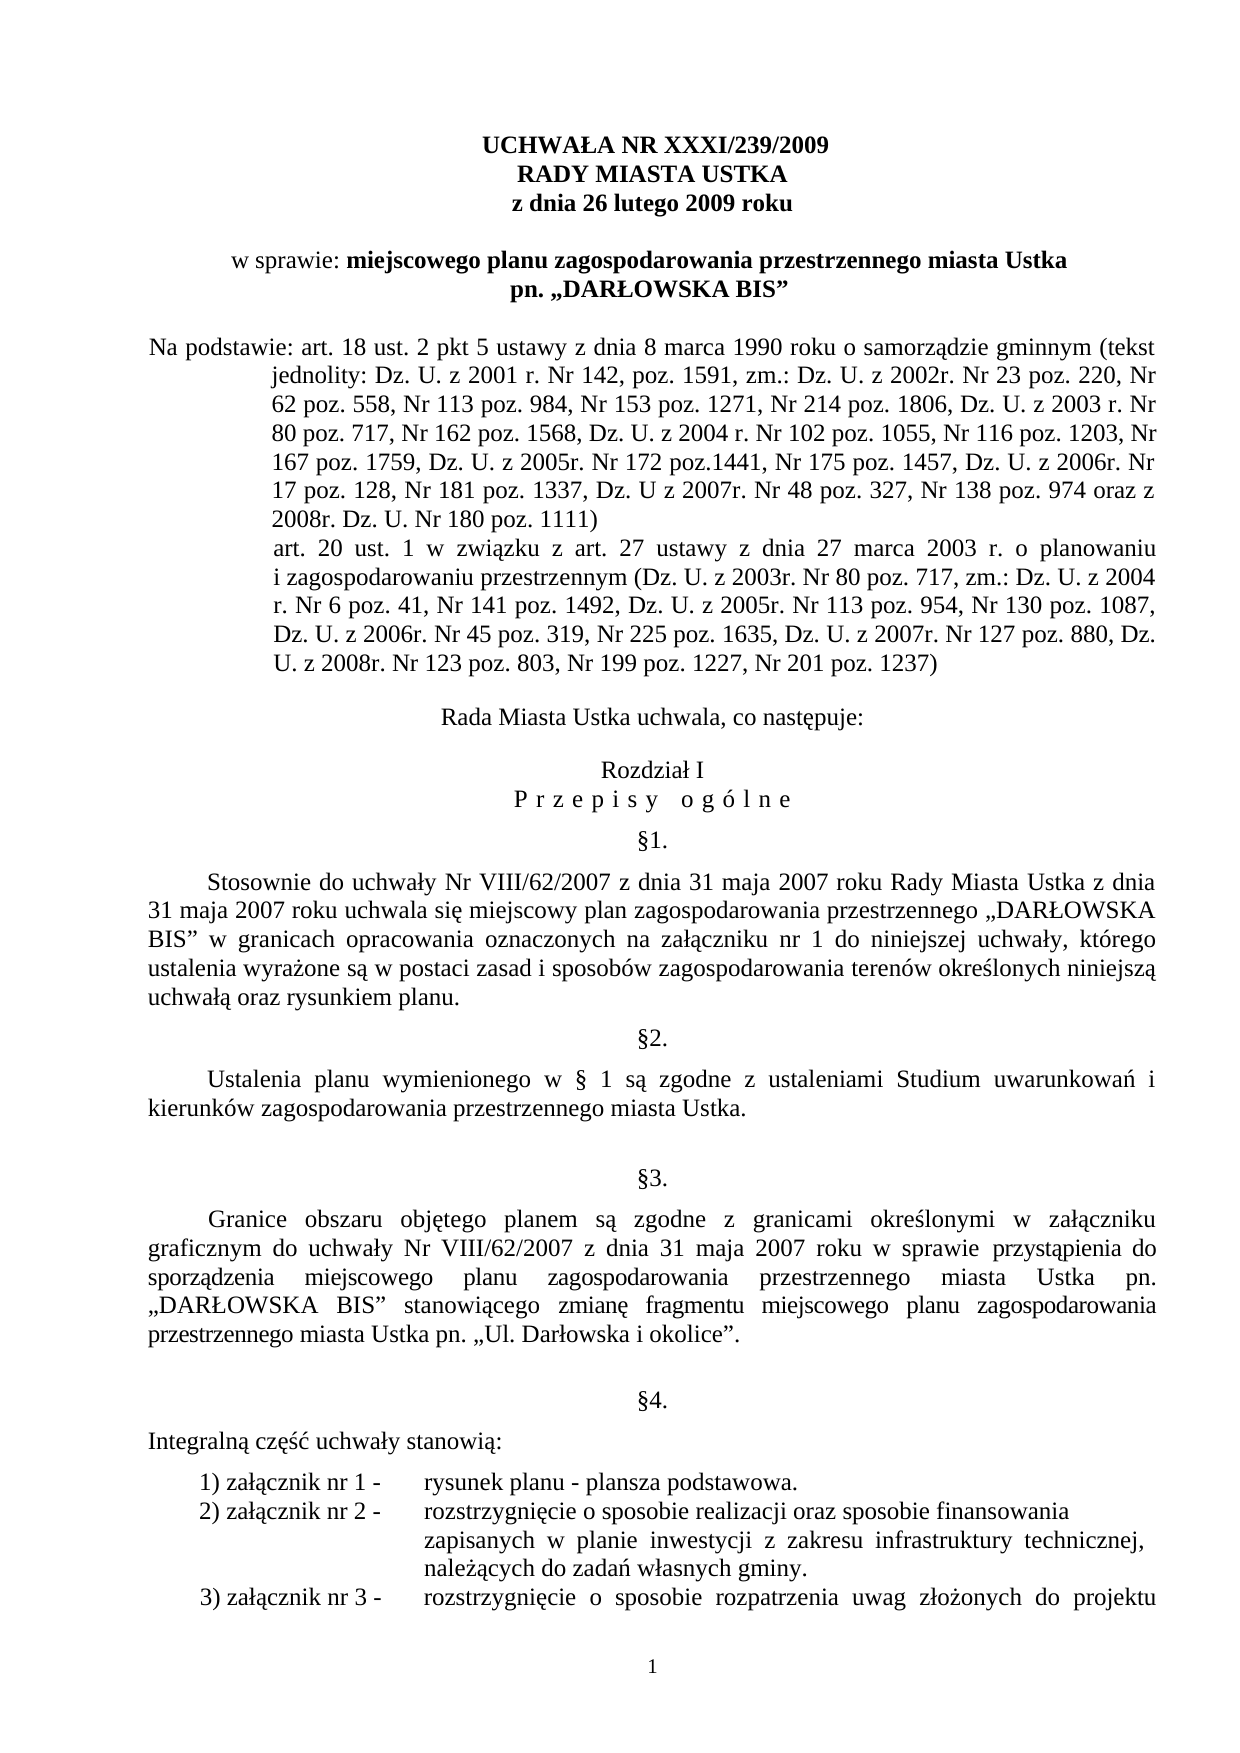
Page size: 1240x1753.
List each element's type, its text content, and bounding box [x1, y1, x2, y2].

text §3. [148, 1163, 1157, 1192]
text Przepisy ogólne [148, 784, 1157, 813]
list załącznik nr 1 - rysunek planu - plansza podstawowa. [199, 1467, 1157, 1496]
text Na podstawie: art. 18 ust. 2 pkt 5 ustawy z dnia 8 marca 1990 roku o samorządzie gminnym (tekst jednolity: Dz. U. z 2001 r. Nr 142, poz. 1591, zm.: Dz. U. z 2002r. Nr 23 poz. 220, Nr 62 poz. 558, Nr 113 poz. 984, Nr 153 poz. 1271, Nr 214 poz. 1806, Dz. U. z 2003 r. Nr 80 poz. 717, Nr 162 poz. 1568, Dz. U. z 2004 r. Nr 102 poz. 1055, Nr 116 poz. 1203, Nr 167 poz. 1759, Dz. U. z 2005r. Nr 172 poz.1441, Nr 175 poz. 1457, Dz. U. z 2006r. Nr 17 poz. 128, Nr 181 poz. 1337, Dz. U z 2007r. Nr 48 poz. 327, Nr 138 poz. 974 oraz z 2008r. Dz. U. Nr 180 poz. 1111) [148, 332, 1157, 533]
list załącznik nr 3 - rozstrzygnięcie o sposobie rozpatrzenia uwag złożonych do projektu [199, 1582, 1157, 1611]
text z dnia 26 lutego 2009 roku [148, 188, 1157, 217]
text Integralną część uchwały stanowią: [148, 1426, 1157, 1455]
text §1. [148, 826, 1157, 854]
text Rada Miasta Ustka uchwala, co następuje: [148, 702, 1157, 731]
title UCHWAŁA NR XXXI/239/2009 [148, 131, 1157, 159]
text Granice obszaru objętego planem są zgodne z granicami określonymi w załączniku graficznym do uchwały Nr VIII/62/2007 z dnia 31 maja 2007 roku w sprawie przystąpienia do sporządzenia miejscowego planu zagospodarowania przestrzennego miasta Ustka pn. „DARŁOWSKA BIS” stanowiącego zmianę fragmentu miejscowego planu zagospodarowania przestrzennego miasta Ustka pn. „Ul. Darłowska i okolice”. [148, 1204, 1157, 1348]
subtitle art. 20 ust. 1 w związku z art. 27 ustawy z dnia 27 marca 2003 r. o planowaniu i zagospodarowaniu przestrzennym (Dz. U. z 2003r. Nr 80 poz. 717, zm.: Dz. U. z 2004 r. Nr 6 poz. 41, Nr 141 poz. 1492, Dz. U. z 2005r. Nr 113 poz. 954, Nr 130 poz. 1087, Dz. U. z 2006r. Nr 45 poz. 319, Nr 225 poz. 1635, Dz. U. z 2007r. Nr 127 poz. 880, Dz. U. z 2008r. Nr 123 poz. 803, Nr 199 poz. 1227, Nr 201 poz. 1237) [273, 533, 1157, 677]
text §4. [148, 1385, 1157, 1413]
text §2. [148, 1023, 1157, 1052]
text RADY MIASTA USTKA [148, 159, 1157, 188]
list załącznik nr 2 - rozstrzygnięcie o sposobie realizacji oraz sposobie finansowania zapisanych w planie inwestycji z zakresu infrastruktury technicznej, należących do zadań własnych gminy. [199, 1496, 1157, 1582]
text w sprawie: miejscowego planu zagospodarowania przestrzennego miasta Ustka pn. „DARŁOWSKA BIS” [148, 246, 1157, 303]
text Ustalenia planu wymienionego w § 1 są zgodne z ustaleniami Studium uwarunkowań i kierunków zagospodarowania przestrzennego miasta Ustka. [148, 1064, 1157, 1122]
text Stosownie do uchwały Nr VIII/62/2007 z dnia 31 maja 2007 roku Rady Miasta Ustka z dnia 31 maja 2007 roku uchwala się miejscowy plan zagospodarowania przestrzennego „DARŁOWSKA BIS” w granicach opracowania oznaczonych na załączniku nr 1 do niniejszej uchwały, którego ustalenia wyrażone są w postaci zasad i sposobów zagospodarowania terenów określonych niniejszą uchwałą oraz rysunkiem planu. [148, 867, 1157, 1011]
text Rozdział I [148, 756, 1157, 784]
